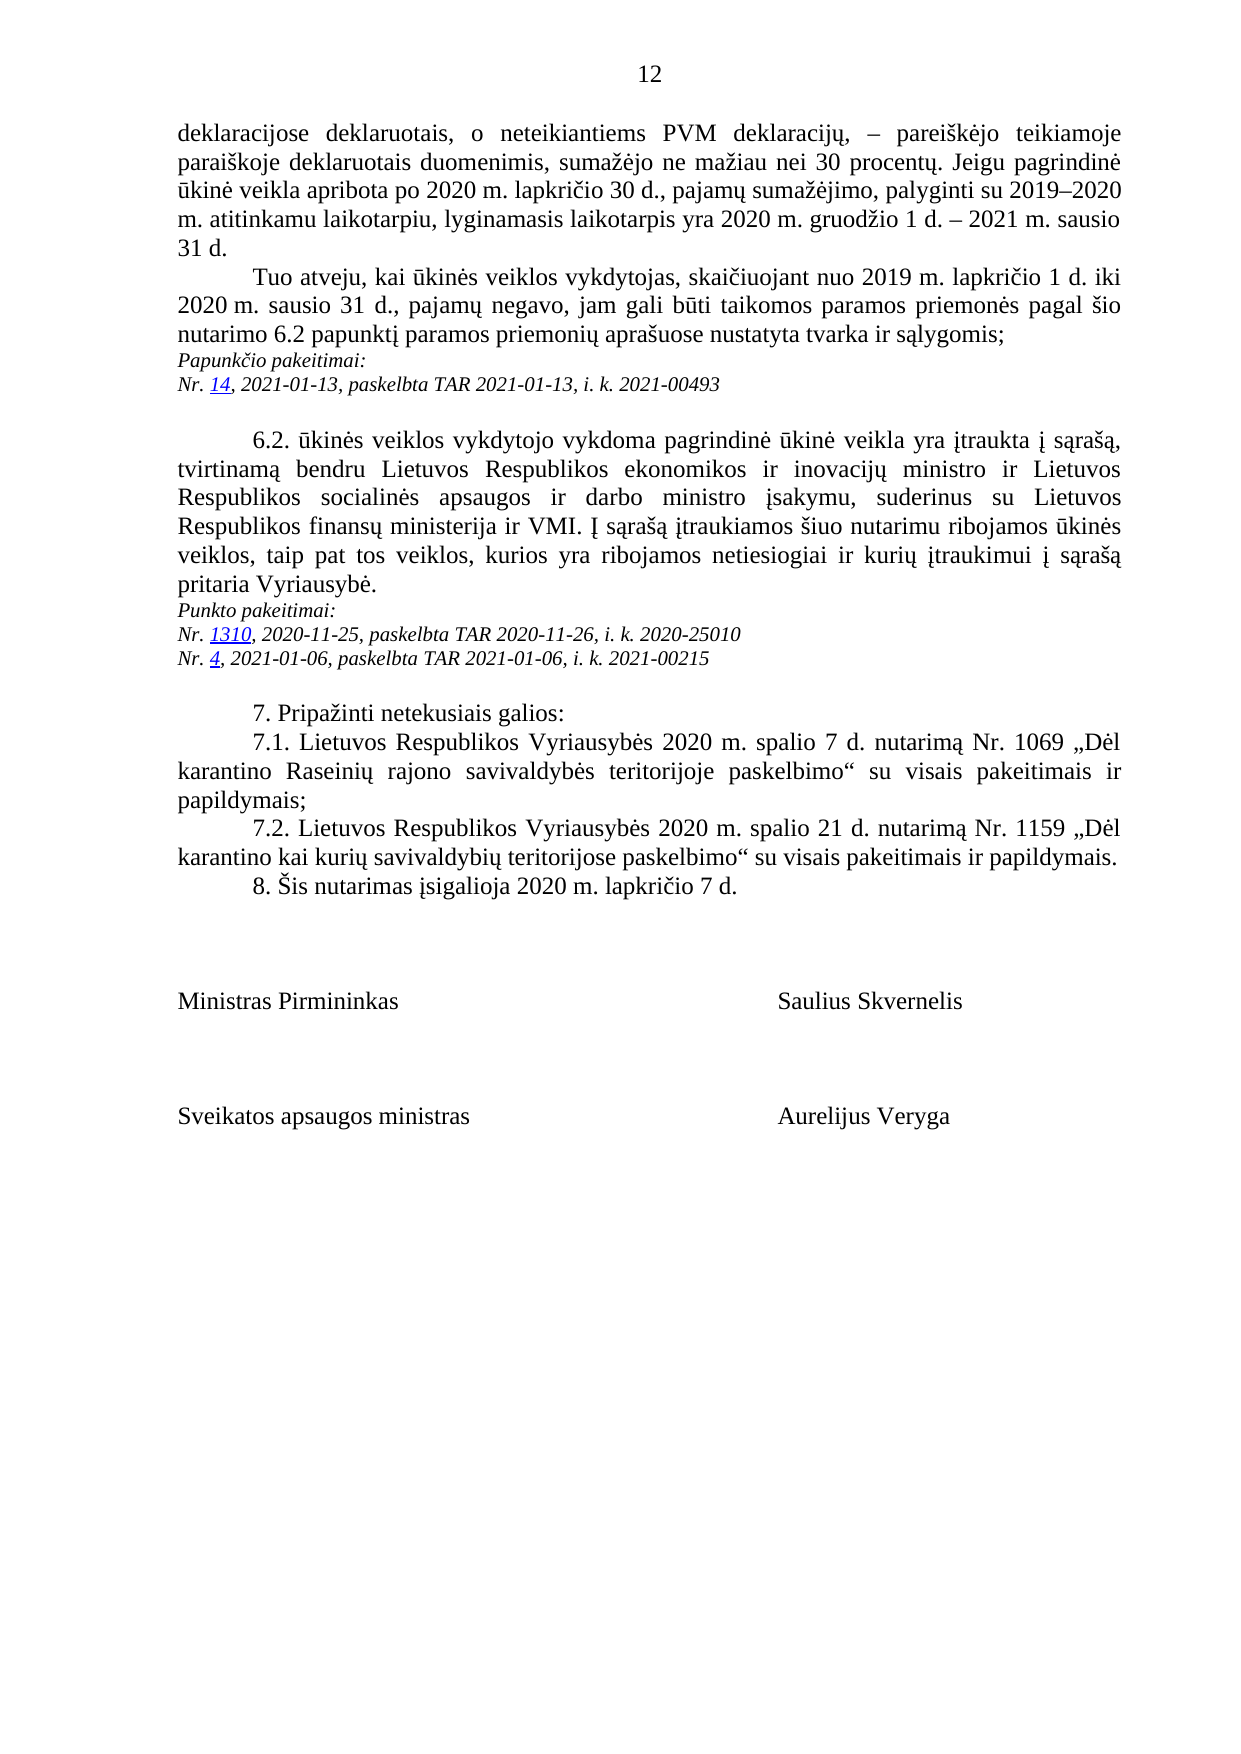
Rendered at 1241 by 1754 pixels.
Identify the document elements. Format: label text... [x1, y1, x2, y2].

text Tuo atveju, kai ūkinės veiklos vykdytojas, skaičiuojant nuo 2019 m. lapkričio 1 d. iki 2020 m. sausio 31 d., pajamų negavo, jam gali būti taikomos paramos priemonės pagal šio nutarimo 6.2 papunktį paramos priemonių aprašuose nustatyta tvarka ir sąlygomis; [177, 262, 1122, 348]
text Sveikatos apsaugos ministras Aurelijus Veryga [177, 1101, 1122, 1130]
text 7. Pripažinti netekusiais galios: [177, 698, 1122, 727]
text deklaracijose deklaruotais, o neteikiantiems PVM deklaracijų, – pareiškėjo teikiamoje paraiškoje deklaruotais duomenimis, sumažėjo ne mažiau nei 30 procentų. Jeigu pagrindinė ūkinė veikla apribota po 2020 m. lapkričio 30 d., pajamų sumažėjimo, palyginti su 2019–2020 m. atitinkamu laikotarpiu, lyginamasis laikotarpis yra 2020 m. gruodžio 1 d. – 2021 m. sausio 31 d. [177, 118, 1122, 262]
text 6.2. ūkinės veiklos vykdytojo vykdoma pagrindinė ūkinė veikla yra įtraukta į sąrašą, tvirtinamą bendru Lietuvos Respublikos ekonomikos ir inovacijų ministro ir Lietuvos Respublikos socialinės apsaugos ir darbo ministro įsakymu, suderinus su Lietuvos Respublikos finansų ministerija ir VMI. Į sąrašą įtraukiamos šiuo nutarimu ribojamos ūkinės veiklos, taip pat tos veiklos, kurios yra ribojamos netiesiogiai ir kurių įtraukimui į sąrašą pritaria Vyriausybė. [177, 425, 1122, 597]
text 8. Šis nutarimas įsigalioja 2020 m. lapkričio 7 d. [177, 871, 1122, 900]
text 7.1. Lietuvos Respublikos Vyriausybės 2020 m. spalio 7 d. nutarimą Nr. 1069 „Dėl karantino Raseinių rajono savivaldybės teritorijoje paskelbimo“ su visais pakeitimais ir papildymais; [177, 727, 1122, 813]
text Ministras Pirmininkas Saulius Skvernelis [177, 986, 1122, 1015]
text Punkto pakeitimai: [177, 597, 1122, 622]
text Nr. 14, 2021-01-13, paskelbta TAR 2021-01-13, i. k. 2021-00493 [177, 372, 1122, 396]
text Nr. 4, 2021-01-06, paskelbta TAR 2021-01-06, i. k. 2021-00215 [177, 646, 1122, 670]
text Nr. 1310, 2020-11-25, paskelbta TAR 2020-11-26, i. k. 2020-25010 [177, 622, 1122, 646]
text Papunkčio pakeitimai: [177, 348, 1122, 372]
text 7.2. Lietuvos Respublikos Vyriausybės 2020 m. spalio 21 d. nutarimą Nr. 1159 „Dėl karantino kai kurių savivaldybių teritorijose paskelbimo“ su visais pakeitimais ir papildymais. [177, 813, 1122, 871]
